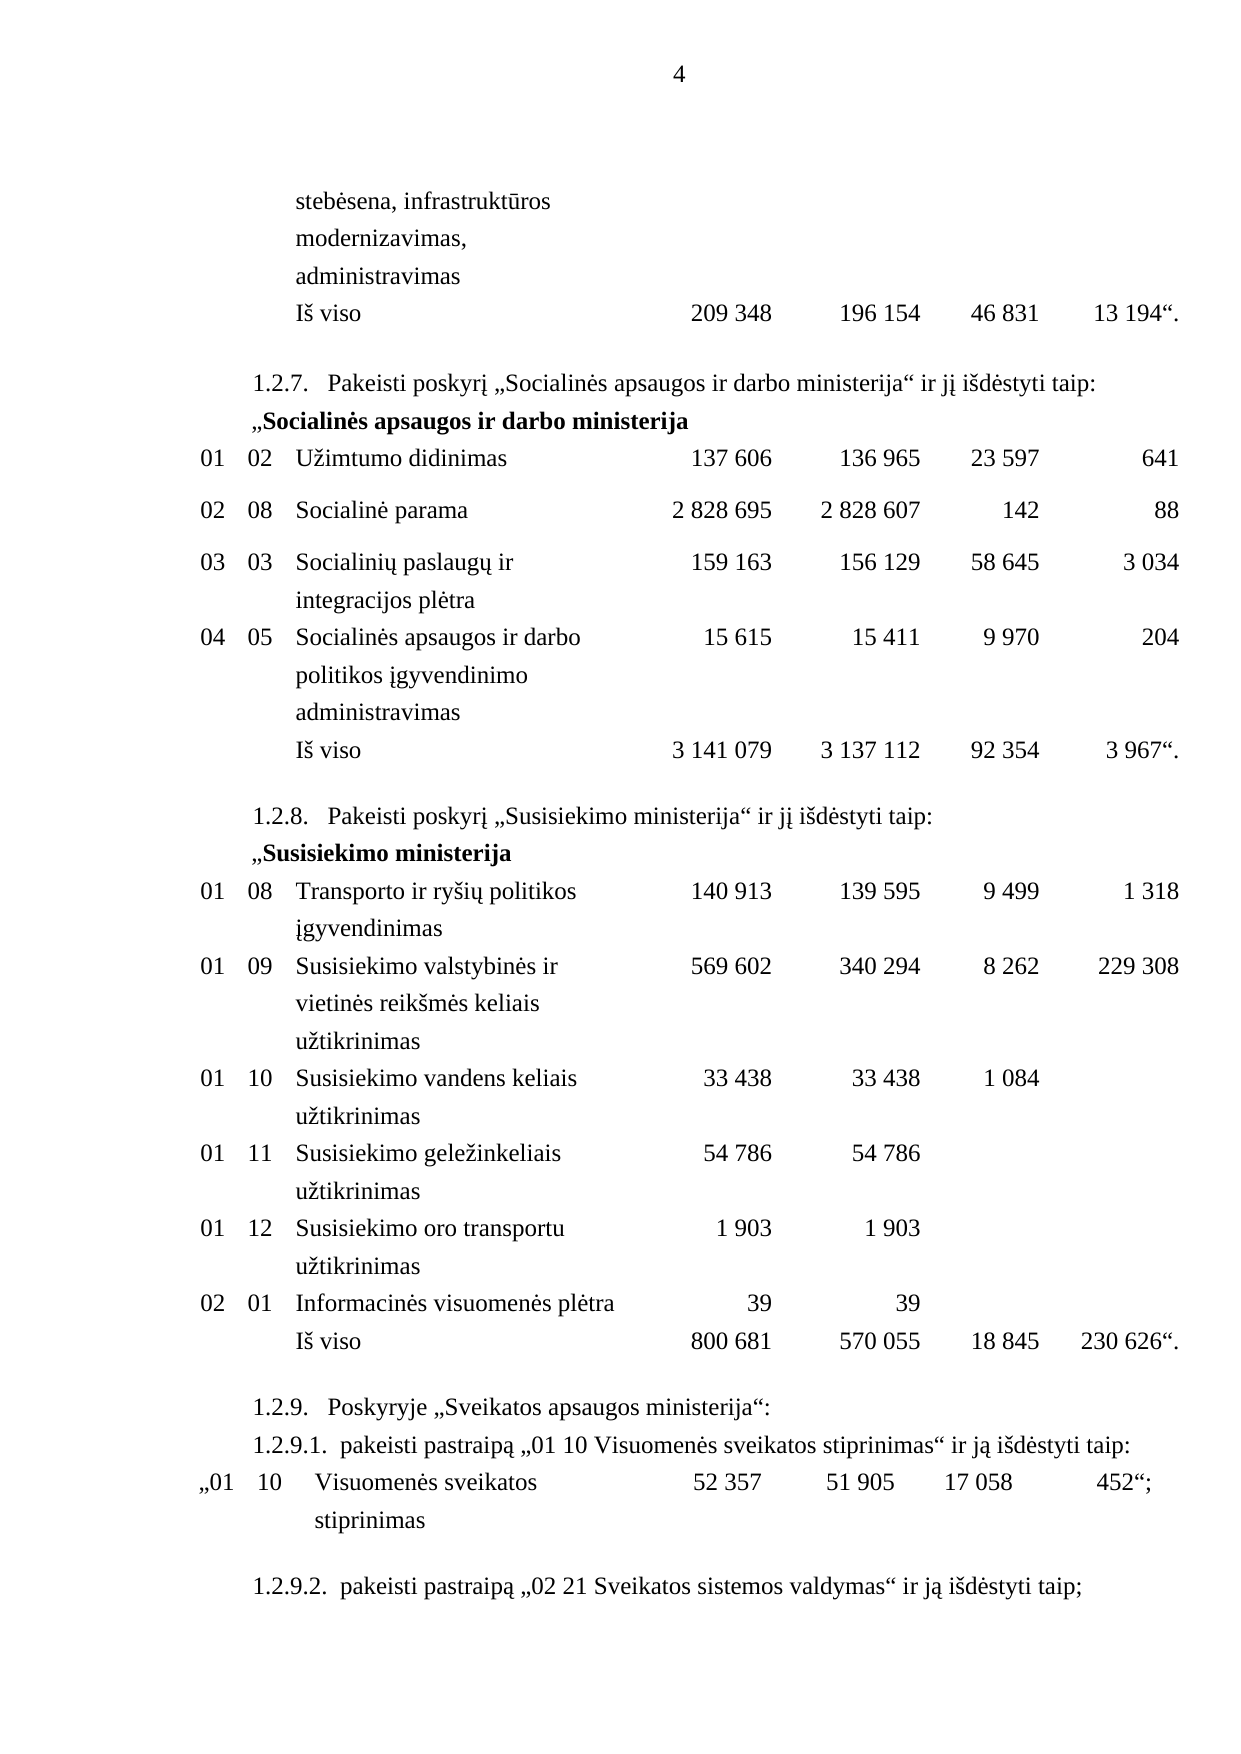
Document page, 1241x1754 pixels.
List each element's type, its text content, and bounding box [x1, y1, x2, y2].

table_header 139 595 [783, 867, 932, 942]
table_header 136 965 [783, 435, 932, 486]
table_header 51 905 [779, 1459, 912, 1533]
table_cell 09 [236, 942, 284, 1055]
table_header 641 [1050, 435, 1184, 486]
table_header Užimtumo didinimas [284, 435, 639, 486]
table_cell [932, 1130, 1050, 1205]
table_header 02 [236, 435, 284, 486]
table_cell [1050, 1055, 1184, 1130]
table_header 452“; [1030, 1459, 1163, 1533]
text 1.2.8. Pakeisti poskyrį „Susisiekimo ministerija“ ir jį išdėstyti taip: [177, 792, 1181, 830]
table_header Transporto ir ryšių politikos įgyvendinimas [284, 867, 639, 942]
table_header Visuomenės sveikatos stiprinimas [303, 1459, 646, 1533]
table_cell 03 [177, 539, 236, 613]
table_cell [1050, 1205, 1184, 1280]
table_cell [177, 177, 236, 290]
table_cell 3 034 [1050, 539, 1184, 613]
table_header 52 357 [646, 1459, 779, 1533]
table_cell [640, 177, 783, 290]
table_cell [932, 177, 1050, 290]
table_cell 2 828 695 [640, 486, 783, 538]
table_cell 1 084 [932, 1055, 1050, 1130]
table_cell 54 786 [640, 1130, 783, 1205]
table_cell Susisiekimo vandens keliais užtikrinimas [284, 1055, 639, 1130]
table_cell [783, 177, 932, 290]
table_cell Iš viso [284, 290, 639, 331]
table_cell 01 [177, 1205, 236, 1280]
table_cell [236, 177, 284, 290]
table_cell 33 438 [783, 1055, 932, 1130]
table_cell 02 [177, 486, 236, 538]
table_cell 33 438 [640, 1055, 783, 1130]
table_cell 01 [236, 1280, 284, 1317]
table_cell 10 [236, 1055, 284, 1130]
table_cell 03 [236, 539, 284, 613]
table_cell Iš viso [284, 726, 639, 763]
table_header 140 913 [640, 867, 783, 942]
table_cell [177, 1317, 236, 1355]
table_cell 39 [640, 1280, 783, 1317]
table_cell 340 294 [783, 942, 932, 1055]
table_header 08 [236, 867, 284, 942]
table_cell 12 [236, 1205, 284, 1280]
table_cell 04 [177, 614, 236, 726]
text 1.2.7. Pakeisti poskyrį „Socialinės apsaugos ir darbo ministerija“ ir jį išdėstyti taip: [177, 359, 1181, 397]
table_cell [236, 290, 284, 331]
table_header 01 [177, 867, 236, 942]
text „Socialinės apsaugos ir darbo ministerija [215, 397, 1181, 434]
table_cell [177, 726, 236, 763]
table_cell Susisiekimo oro transportu užtikrinimas [284, 1205, 639, 1280]
text 1.2.9. Poskyryje „Sveikatos apsaugos ministerija“: [177, 1383, 1181, 1421]
table_header „01 [187, 1459, 246, 1533]
table_header 23 597 [932, 435, 1050, 486]
table_cell 3 967“. [1050, 726, 1184, 763]
table_cell 3 137 112 [783, 726, 932, 763]
table_cell 01 [177, 1130, 236, 1205]
table_cell 204 [1050, 614, 1184, 726]
table_cell [236, 1317, 284, 1355]
table_cell Socialinė parama [284, 486, 639, 538]
table_cell [1050, 1280, 1184, 1317]
table_cell 08 [236, 486, 284, 538]
table_cell 18 845 [932, 1317, 1050, 1355]
table_cell Susisiekimo geležinkeliais užtikrinimas [284, 1130, 639, 1205]
table_cell 196 154 [783, 290, 932, 331]
table_cell 209 348 [640, 290, 783, 331]
table_cell 142 [932, 486, 1050, 538]
table_cell 01 [177, 942, 236, 1055]
table_cell 800 681 [640, 1317, 783, 1355]
table_cell 46 831 [932, 290, 1050, 331]
table_header 17 058 [912, 1459, 1030, 1533]
table_cell Iš viso [284, 1317, 639, 1355]
table_cell [236, 726, 284, 763]
table_cell [932, 1280, 1050, 1317]
table_cell 569 602 [640, 942, 783, 1055]
table_header 9 499 [932, 867, 1050, 942]
table_cell 05 [236, 614, 284, 726]
table_cell 13 194“. [1050, 290, 1184, 331]
text „Susisiekimo ministerija [251, 830, 1181, 867]
table_cell 230 626“. [1050, 1317, 1184, 1355]
table_cell 58 645 [932, 539, 1050, 613]
table_cell 1 903 [640, 1205, 783, 1280]
table_header 01 [177, 435, 236, 486]
table_cell 02 [177, 1280, 236, 1317]
table_cell 159 163 [640, 539, 783, 613]
table_cell 15 411 [783, 614, 932, 726]
table_header 137 606 [640, 435, 783, 486]
table_cell 9 970 [932, 614, 1050, 726]
table_header 10 [246, 1459, 303, 1533]
table_cell 2 828 607 [783, 486, 932, 538]
table_cell 229 308 [1050, 942, 1184, 1055]
table_cell [1050, 1130, 1184, 1205]
table_cell 92 354 [932, 726, 1050, 763]
table_cell 156 129 [783, 539, 932, 613]
table_cell stebėsena, infrastruktūros modernizavimas, administravimas [284, 177, 639, 290]
table_cell Susisiekimo valstybinės ir vietinės reikšmės keliais užtikrinimas [284, 942, 639, 1055]
table_cell 88 [1050, 486, 1184, 538]
table_cell 570 055 [783, 1317, 932, 1355]
table_cell Socialinės apsaugos ir darbo politikos įgyvendinimo administravimas [284, 614, 639, 726]
table_cell 54 786 [783, 1130, 932, 1205]
table_cell Informacinės visuomenės plėtra [284, 1280, 639, 1317]
table_cell 11 [236, 1130, 284, 1205]
text 1.2.9.1. pakeisti pastraipą „01 10 Visuomenės sveikatos stiprinimas“ ir ją išdėstyti taip: [177, 1421, 1181, 1458]
table_cell 8 262 [932, 942, 1050, 1055]
table_cell 1 903 [783, 1205, 932, 1280]
table_cell [1050, 177, 1184, 290]
table_cell 3 141 079 [640, 726, 783, 763]
table_cell 01 [177, 1055, 236, 1130]
table_cell 39 [783, 1280, 932, 1317]
table_cell [932, 1205, 1050, 1280]
table_header 1 318 [1050, 867, 1184, 942]
text 1.2.9.2. pakeisti pastraipą „02 21 Sveikatos sistemos valdymas“ ir ją išdėstyti taip; [177, 1562, 1181, 1600]
table_cell Socialinių paslaugų ir integracijos plėtra [284, 539, 639, 613]
table_cell [177, 290, 236, 331]
table_cell 15 615 [640, 614, 783, 726]
